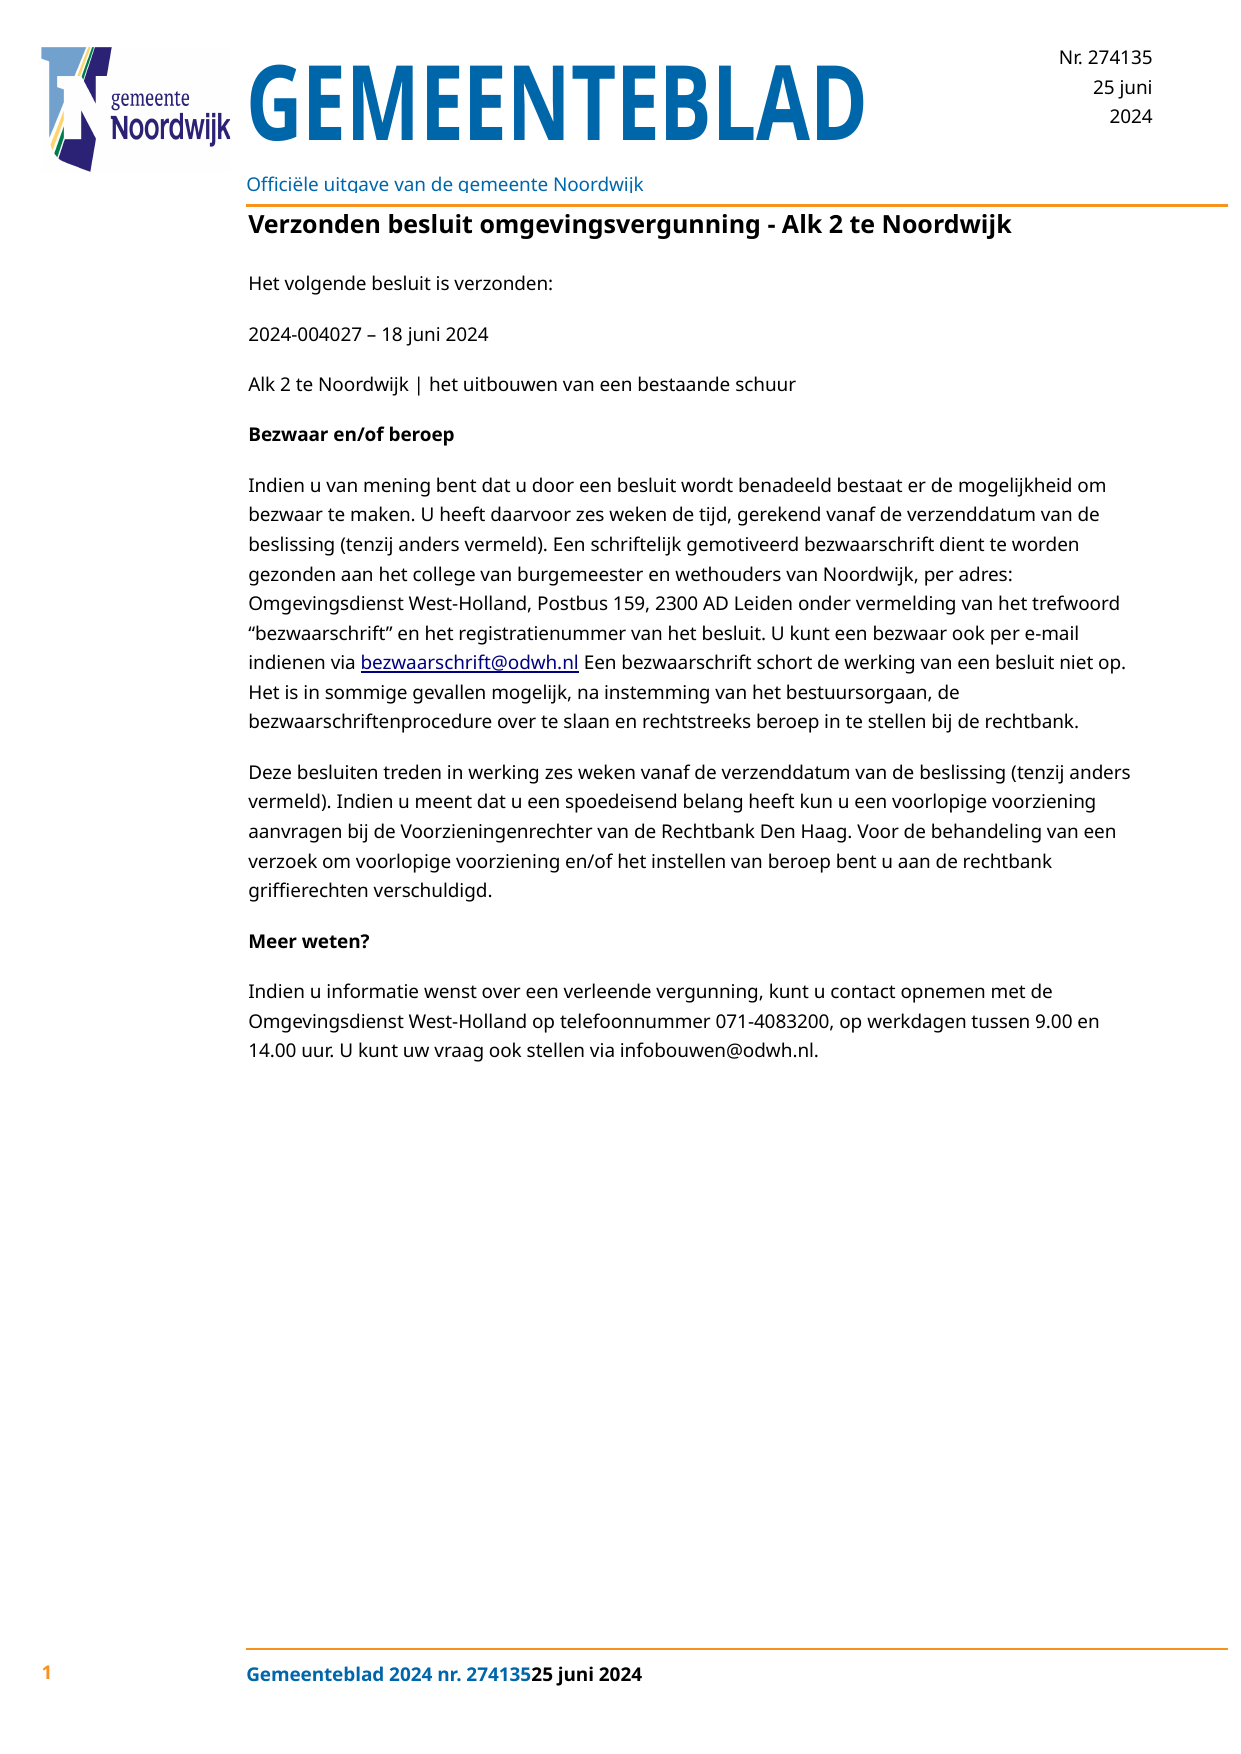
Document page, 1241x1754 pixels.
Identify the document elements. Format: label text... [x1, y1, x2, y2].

text Het volgende besluit is verzonden: [248, 270, 1152, 296]
text Alk 2 te Noordwijk | het uitbouwen van een bestaande schuur [248, 371, 1152, 397]
text 2024-004027 – 18 juni 2024 [248, 321, 1152, 346]
picture [41, 47, 231, 172]
text Bezwaar en/of beroep [248, 422, 1152, 447]
text Indien u informatie wenst over een verleende vergunning, kunt u contact opnemen met de Omgevingsdienst West-Holland op telefoonnummer 071-4083200, op werkdagen tussen 9.00 en 14.00 uur. U kunt uw vraag ook stellen via infobouwen@odwh.nl. [248, 978, 1152, 1063]
text Verzonden besluit omgevingsvergunning - Alk 2 te Noordwijk [248, 207, 1152, 241]
text Meer weten? [248, 928, 1152, 953]
text Indien u van mening bent dat u door een besluit wordt benadeeld bestaat er de mogelijkheid om bezwaar te maken. U heeft daarvoor zes weken de tijd, gerekend vanaf de verzenddatum van de beslissing (tenzij anders vermeld). Een schriftelijk gemotiveerd bezwaarschrift dient te worden gezonden aan het college van burgemeester en wethouders van Noordwijk, per adres: Omgevingsdienst West-Holland, Postbus 159, 2300 AD Leiden onder vermelding van het trefwoord “bezwaarschrift” en het registratienummer van het besluit. U kunt een bezwaar ook per e-mail indienen via bezwaarschrift@odwh.nl Een bezwaarschrift schort de werking van een besluit niet op. Het is in sommige gevallen mogelijk, na instemming van het bestuursorgaan, de bezwaarschriftenprocedure over te slaan en rechtstreeks beroep in te stellen bij de rechtbank. [248, 472, 1152, 734]
text Deze besluiten treden in werking zes weken vanaf de verzenddatum van de beslissing (tenzij anders vermeld). Indien u meent dat u een spoedeisend belang heeft kun u een voorlopige voorziening aanvragen bij de Voorzieningenrechter van de Rechtbank Den Haag. Voor de behandeling van een verzoek om voorlopige voorziening en/of het instellen van beroep bent u aan de rechtbank griffierechten verschuldigd. [248, 759, 1152, 903]
